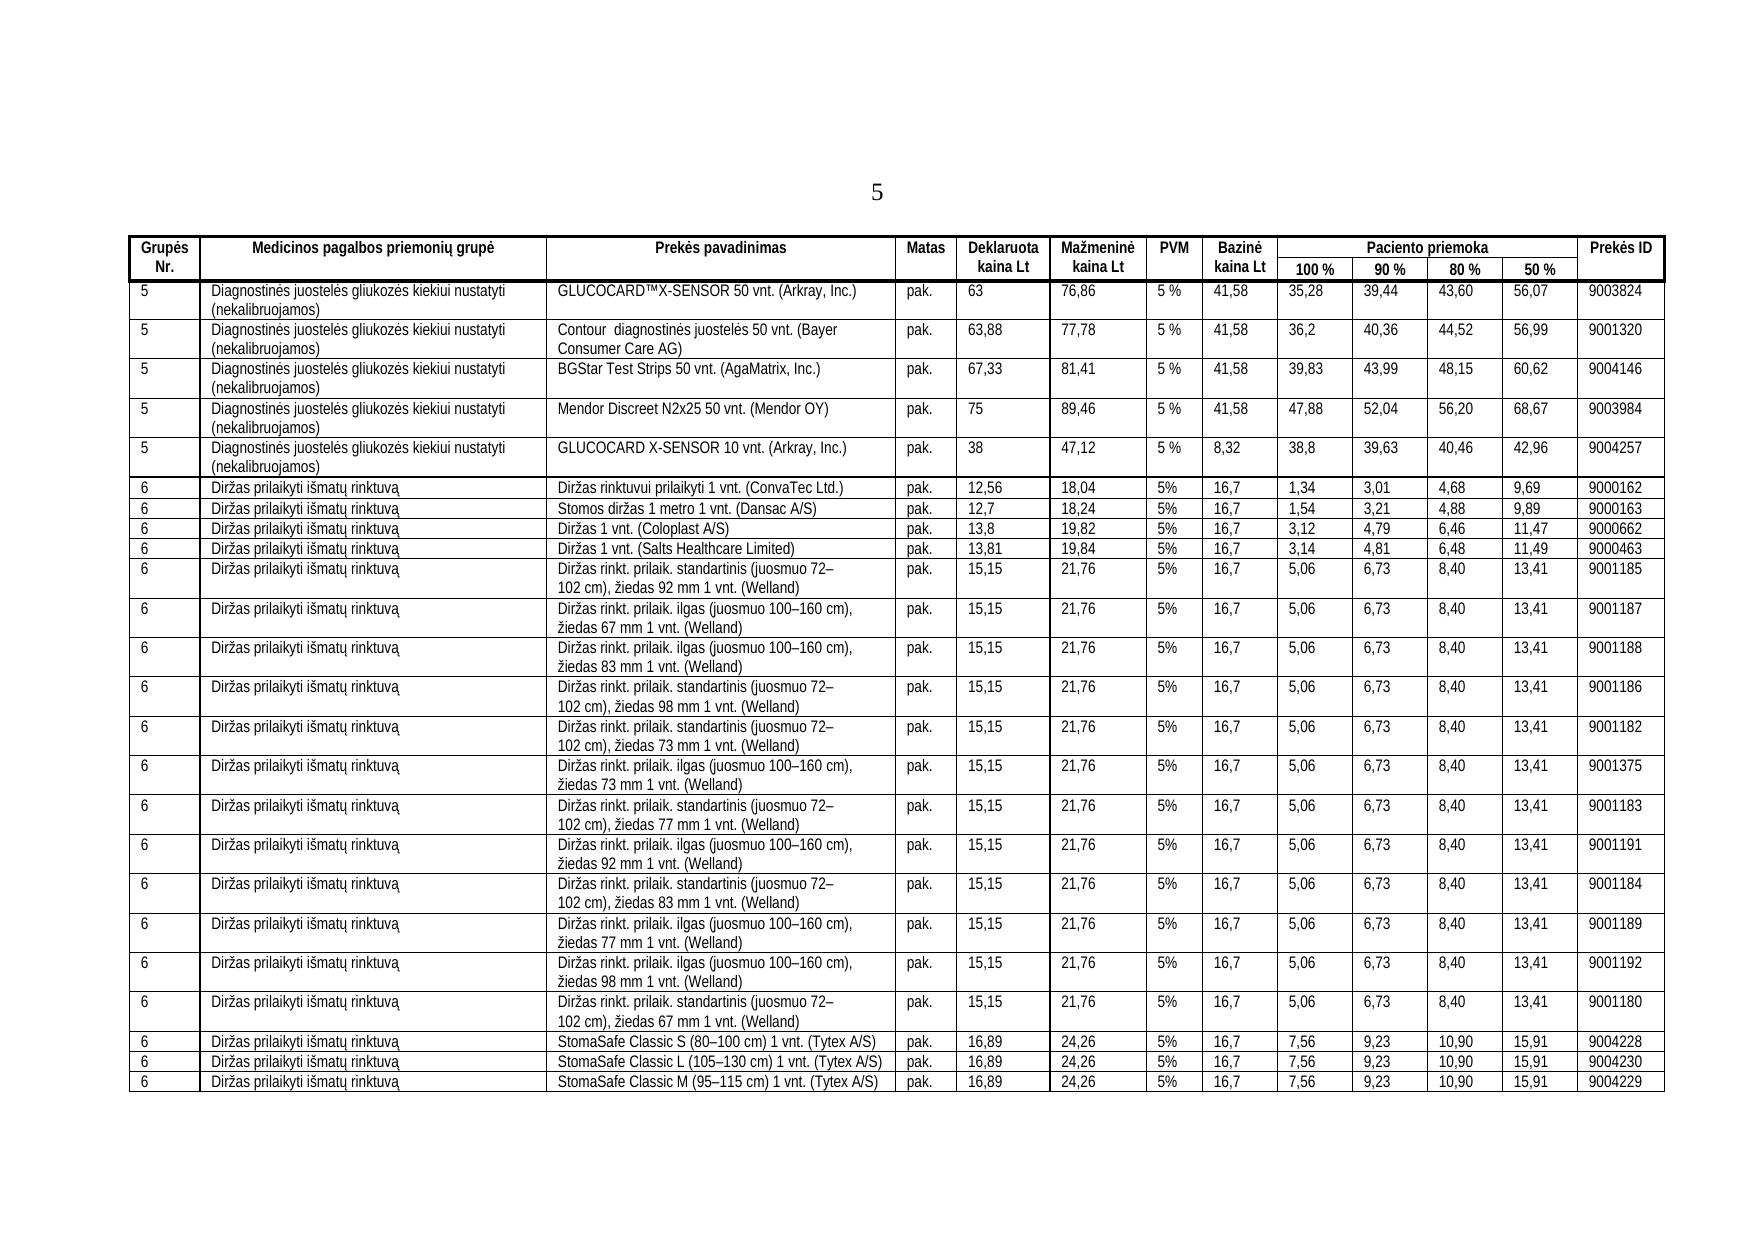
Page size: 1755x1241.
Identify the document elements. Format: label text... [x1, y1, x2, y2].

table_cell StomaSafe Classic L (105–130 cm) 1 vnt. (Tytex A/S) [547, 1052, 895, 1071]
table_cell Diržas prilaikyti išmatų rinktuvą [201, 717, 546, 755]
table_cell 5% [1147, 953, 1202, 991]
table_cell 90 % [1353, 258, 1427, 279]
table_cell 9001182 [1578, 717, 1664, 755]
table_cell 5 % [1147, 438, 1202, 476]
table_cell 5% [1147, 874, 1202, 912]
table_cell 100 % [1278, 258, 1352, 279]
table_cell 5% [1147, 559, 1202, 597]
table_cell 6 [130, 1072, 199, 1091]
table_cell 52,04 [1353, 399, 1427, 437]
table_cell pak. [896, 992, 956, 1031]
table_cell Diržas rinkt. prilaik. ilgas (juosmuo 100–160 cm), žiedas 73 mm 1 vnt. (Welland) [547, 756, 895, 794]
table_cell 13,41 [1503, 953, 1577, 991]
table_cell pak. [896, 677, 956, 716]
table_cell 15,91 [1503, 1052, 1577, 1071]
table_cell 6,73 [1353, 717, 1427, 755]
table_cell 9004146 [1578, 359, 1664, 397]
table_cell pak. [896, 359, 956, 397]
table_cell 8,40 [1428, 599, 1502, 637]
table_cell 16,7 [1203, 1052, 1277, 1071]
table_cell Diržas prilaikyti išmatų rinktuvą [201, 499, 546, 518]
table_cell Diržas 1 vnt. (Coloplast A/S) [547, 519, 895, 538]
table_cell 21,76 [1051, 953, 1146, 991]
table_cell 16,7 [1203, 914, 1277, 952]
table_cell 13,41 [1503, 559, 1577, 597]
table_cell 41,58 [1203, 399, 1277, 437]
table_cell 16,7 [1203, 677, 1277, 716]
table_cell 9000162 [1578, 478, 1664, 497]
table_cell 5,06 [1278, 953, 1352, 991]
table_header Paciento priemoka [1278, 238, 1577, 257]
table_cell 6,73 [1353, 874, 1427, 912]
table_cell 38,8 [1278, 438, 1352, 476]
table_cell 80 % [1428, 258, 1502, 279]
table_header Medicinos pagalbos priemonių grupė [201, 238, 546, 279]
table_cell Diržas rinktuvui prilaikyti 1 vnt. (ConvaTec Ltd.) [547, 478, 895, 497]
table_cell 9003824 [1578, 283, 1664, 319]
table_cell 6,46 [1428, 519, 1502, 538]
table_cell Diržas rinkt. prilaik. standartinis (juosmuo 72–102 cm), žiedas 98 mm 1 vnt. (Welland) [547, 677, 895, 716]
table_cell pak. [896, 499, 956, 518]
table_cell Diržas rinkt. prilaik. ilgas (juosmuo 100–160 cm), žiedas 67 mm 1 vnt. (Welland) [547, 599, 895, 637]
table_cell 9001183 [1578, 795, 1664, 834]
table_cell 6,73 [1353, 599, 1427, 637]
table_cell 21,76 [1051, 756, 1146, 794]
table_cell 16,7 [1203, 874, 1277, 912]
table_cell 6,73 [1353, 992, 1427, 1031]
table_cell 3,01 [1353, 478, 1427, 497]
table_cell 5 [130, 438, 199, 476]
table_cell 41,58 [1203, 359, 1277, 397]
table_cell 39,44 [1353, 283, 1427, 319]
table_cell 15,15 [957, 559, 1049, 597]
table_cell 15,15 [957, 953, 1049, 991]
table_cell 16,7 [1203, 478, 1277, 497]
table_cell 15,15 [957, 599, 1049, 637]
table_cell Diržas rinkt. prilaik. standartinis (juosmuo 72–102 cm), žiedas 73 mm 1 vnt. (Welland) [547, 717, 895, 755]
table_cell pak. [896, 399, 956, 437]
table_cell 9001191 [1578, 835, 1664, 873]
table_cell 19,82 [1051, 519, 1146, 538]
table_cell 5,06 [1278, 914, 1352, 952]
table_cell 5,06 [1278, 677, 1352, 716]
table_cell 13,41 [1503, 756, 1577, 794]
table_cell 11,47 [1503, 519, 1577, 538]
table_cell pak. [896, 835, 956, 873]
table_cell 8,40 [1428, 677, 1502, 716]
table_cell GLUCOCARD™X-SENSOR 50 vnt. (Arkray, Inc.) [547, 283, 895, 319]
table_cell Diržas prilaikyti išmatų rinktuvą [201, 1072, 546, 1091]
table_cell 8,40 [1428, 914, 1502, 952]
table_cell 7,56 [1278, 1032, 1352, 1051]
table_cell 48,15 [1428, 359, 1502, 397]
table_cell 5% [1147, 756, 1202, 794]
table_cell 10,90 [1428, 1072, 1502, 1091]
table_cell 6 [130, 1032, 199, 1051]
table_cell Diržas prilaikyti išmatų rinktuvą [201, 835, 546, 873]
table_cell 16,7 [1203, 519, 1277, 538]
table_cell 16,7 [1203, 559, 1277, 597]
table_cell Diržas prilaikyti išmatų rinktuvą [201, 953, 546, 991]
table_cell 6 [130, 677, 199, 716]
table_cell 56,07 [1503, 283, 1577, 319]
table_cell 9001184 [1578, 874, 1664, 912]
table_cell 67,33 [957, 359, 1049, 397]
table_cell 6 [130, 756, 199, 794]
table_cell 6,73 [1353, 756, 1427, 794]
table_cell 5,06 [1278, 599, 1352, 637]
table_cell 16,7 [1203, 717, 1277, 755]
table_cell 9001192 [1578, 953, 1664, 991]
table_cell 8,40 [1428, 953, 1502, 991]
table_cell Diagnostinės juostelės gliukozės kiekiui nustatyti (nekalibruojamos) [201, 359, 546, 397]
table_cell pak. [896, 756, 956, 794]
table_cell 13,41 [1503, 795, 1577, 834]
table_header Mažmeninė kaina Lt [1051, 238, 1146, 279]
table_cell 77,78 [1051, 320, 1146, 358]
table_cell 13,41 [1503, 914, 1577, 952]
table_cell 10,90 [1428, 1032, 1502, 1051]
table_cell pak. [896, 559, 956, 597]
table_cell 6,73 [1353, 795, 1427, 834]
table_cell 16,7 [1203, 499, 1277, 518]
table_cell 56,99 [1503, 320, 1577, 358]
table_cell 18,04 [1051, 478, 1146, 497]
table_cell 43,99 [1353, 359, 1427, 397]
table_cell 16,89 [957, 1032, 1049, 1051]
table_cell 8,40 [1428, 874, 1502, 912]
table_cell 40,46 [1428, 438, 1502, 476]
table_cell 1,34 [1278, 478, 1352, 497]
table_cell StomaSafe Classic S (80–100 cm) 1 vnt. (Tytex A/S) [547, 1032, 895, 1051]
table_cell Diržas prilaikyti išmatų rinktuvą [201, 599, 546, 637]
table_cell 12,56 [957, 478, 1049, 497]
table_cell Diržas prilaikyti išmatų rinktuvą [201, 756, 546, 794]
table_cell 5% [1147, 992, 1202, 1031]
table_cell 13,41 [1503, 717, 1577, 755]
table_cell 8,40 [1428, 795, 1502, 834]
table_cell 15,15 [957, 795, 1049, 834]
table_cell 13,41 [1503, 874, 1577, 912]
table_cell 13,41 [1503, 677, 1577, 716]
table_cell 13,41 [1503, 992, 1577, 1031]
table_cell Diržas prilaikyti išmatų rinktuvą [201, 1052, 546, 1071]
table_cell 81,41 [1051, 359, 1146, 397]
table_cell 21,76 [1051, 638, 1146, 676]
table_cell 5,06 [1278, 756, 1352, 794]
table_cell 21,76 [1051, 599, 1146, 637]
table_cell 5% [1147, 717, 1202, 755]
table_cell 6 [130, 1052, 199, 1071]
table_cell 5,06 [1278, 559, 1352, 597]
table_cell Mendor Discreet N2x25 50 vnt. (Mendor OY) [547, 399, 895, 437]
table_cell 63 [957, 283, 1049, 319]
table_cell pak. [896, 320, 956, 358]
table_cell 5% [1147, 835, 1202, 873]
table_cell 13,41 [1503, 638, 1577, 676]
table_cell 5 [130, 359, 199, 397]
table_cell GLUCOCARD X-SENSOR 10 vnt. (Arkray, Inc.) [547, 438, 895, 476]
table_cell 36,2 [1278, 320, 1352, 358]
table_cell 44,52 [1428, 320, 1502, 358]
table_cell 6,73 [1353, 559, 1427, 597]
table_cell 5% [1147, 914, 1202, 952]
table_cell BGStar Test Strips 50 vnt. (AgaMatrix, Inc.) [547, 359, 895, 397]
table_cell 89,46 [1051, 399, 1146, 437]
table_cell 5 [130, 320, 199, 358]
table_cell 39,63 [1353, 438, 1427, 476]
table_cell 15,15 [957, 638, 1049, 676]
table_cell pak. [896, 539, 956, 558]
table_cell 39,83 [1278, 359, 1352, 397]
table_cell 15,15 [957, 835, 1049, 873]
table_cell 6 [130, 519, 199, 538]
table_cell Contour diagnostinės juostelės 50 vnt. (Bayer Consumer Care AG) [547, 320, 895, 358]
table_header Grupės Nr. [131, 238, 199, 279]
table_cell 35,28 [1278, 283, 1352, 319]
table_cell 21,76 [1051, 677, 1146, 716]
table_cell 13,41 [1503, 599, 1577, 637]
table_cell 47,12 [1051, 438, 1146, 476]
table_cell 6 [130, 874, 199, 912]
table_cell Diržas rinkt. prilaik. ilgas (juosmuo 100–160 cm), žiedas 92 mm 1 vnt. (Welland) [547, 835, 895, 873]
table_cell 21,76 [1051, 559, 1146, 597]
table_cell 5% [1147, 519, 1202, 538]
table_cell pak. [896, 914, 956, 952]
table_cell 8,40 [1428, 992, 1502, 1031]
table_cell 5% [1147, 1052, 1202, 1071]
table_cell 6,73 [1353, 914, 1427, 952]
table_cell 6 [130, 559, 199, 597]
table_cell 4,68 [1428, 478, 1502, 497]
table_cell 5% [1147, 1072, 1202, 1091]
table_cell 12,7 [957, 499, 1049, 518]
table_cell 5% [1147, 478, 1202, 497]
table_cell Diržas rinkt. prilaik. ilgas (juosmuo 100–160 cm), žiedas 98 mm 1 vnt. (Welland) [547, 953, 895, 991]
table_cell Diržas rinkt. prilaik. standartinis (juosmuo 72–102 cm), žiedas 83 mm 1 vnt. (Welland) [547, 874, 895, 912]
table_cell 5,06 [1278, 874, 1352, 912]
table_cell pak. [896, 1072, 956, 1091]
table_cell 9001180 [1578, 992, 1664, 1031]
table_cell 5,06 [1278, 638, 1352, 676]
table_cell 9001186 [1578, 677, 1664, 716]
table_cell 38 [957, 438, 1049, 476]
table_cell 9,69 [1503, 478, 1577, 497]
table_cell Diržas prilaikyti išmatų rinktuvą [201, 638, 546, 676]
table_cell Diržas prilaikyti išmatų rinktuvą [201, 795, 546, 834]
table_cell 43,60 [1428, 283, 1502, 319]
table_cell 3,21 [1353, 499, 1427, 518]
table_cell pak. [896, 438, 956, 476]
table_cell 9000662 [1578, 519, 1664, 538]
table_cell Diagnostinės juostelės gliukozės kiekiui nustatyti (nekalibruojamos) [201, 283, 546, 319]
table_cell 6,73 [1353, 677, 1427, 716]
table_cell 16,7 [1203, 599, 1277, 637]
table_cell pak. [896, 283, 956, 319]
table_cell 16,89 [957, 1052, 1049, 1071]
table_cell 6 [130, 499, 199, 518]
table_cell 15,15 [957, 677, 1049, 716]
table_cell 16,7 [1203, 1032, 1277, 1051]
table_cell pak. [896, 519, 956, 538]
table_cell 5 % [1147, 320, 1202, 358]
table_cell 16,7 [1203, 756, 1277, 794]
table_cell 13,81 [957, 539, 1049, 558]
table_cell 9001188 [1578, 638, 1664, 676]
table_cell 9000163 [1578, 499, 1664, 518]
table_cell 8,40 [1428, 717, 1502, 755]
table_cell pak. [896, 953, 956, 991]
table_cell 9004229 [1578, 1072, 1664, 1091]
table_cell 5% [1147, 795, 1202, 834]
table_cell Diržas prilaikyti išmatų rinktuvą [201, 539, 546, 558]
table_cell 5% [1147, 599, 1202, 637]
table_cell 41,58 [1203, 320, 1277, 358]
table_cell 9004257 [1578, 438, 1664, 476]
table_cell 40,36 [1353, 320, 1427, 358]
table_cell 5,06 [1278, 717, 1352, 755]
table_cell 47,88 [1278, 399, 1352, 437]
table_cell Stomos diržas 1 metro 1 vnt. (Dansac A/S) [547, 499, 895, 518]
table_cell 6,73 [1353, 638, 1427, 676]
table_cell 9004228 [1578, 1032, 1664, 1051]
table_cell Diržas prilaikyti išmatų rinktuvą [201, 874, 546, 912]
table_cell 9004230 [1578, 1052, 1664, 1071]
table_cell 16,7 [1203, 835, 1277, 873]
table_cell 9003984 [1578, 399, 1664, 437]
table_cell 6,73 [1353, 953, 1427, 991]
table_cell 6,48 [1428, 539, 1502, 558]
table_cell 15,15 [957, 992, 1049, 1031]
table_cell Diržas rinkt. prilaik. ilgas (juosmuo 100–160 cm), žiedas 83 mm 1 vnt. (Welland) [547, 638, 895, 676]
table_cell 15,15 [957, 874, 1049, 912]
table_cell 21,76 [1051, 992, 1146, 1031]
table_cell 6 [130, 953, 199, 991]
table_cell 6 [130, 539, 199, 558]
table_cell Diržas prilaikyti išmatų rinktuvą [201, 677, 546, 716]
table_cell Diržas rinkt. prilaik. standartinis (juosmuo 72–102 cm), žiedas 67 mm 1 vnt. (Welland) [547, 992, 895, 1031]
table_cell Diržas rinkt. prilaik. standartinis (juosmuo 72–102 cm), žiedas 92 mm 1 vnt. (Welland) [547, 559, 895, 597]
table_cell 5% [1147, 638, 1202, 676]
table_cell 15,15 [957, 717, 1049, 755]
table_cell 8,40 [1428, 756, 1502, 794]
table_cell 41,58 [1203, 283, 1277, 319]
table_cell 21,76 [1051, 717, 1146, 755]
table_cell 13,8 [957, 519, 1049, 538]
table_cell pak. [896, 599, 956, 637]
table_cell Diržas prilaikyti išmatų rinktuvą [201, 519, 546, 538]
table_cell 5 % [1147, 359, 1202, 397]
table_cell 11,49 [1503, 539, 1577, 558]
table_cell 24,26 [1051, 1032, 1146, 1051]
table_cell 6 [130, 717, 199, 755]
table_cell pak. [896, 1052, 956, 1071]
table_cell 21,76 [1051, 795, 1146, 834]
table_cell Diržas prilaikyti išmatų rinktuvą [201, 914, 546, 952]
table_cell 6 [130, 795, 199, 834]
table_cell Diagnostinės juostelės gliukozės kiekiui nustatyti (nekalibruojamos) [201, 320, 546, 358]
table_cell 15,91 [1503, 1072, 1577, 1091]
table_cell 19,84 [1051, 539, 1146, 558]
table_cell StomaSafe Classic M (95–115 cm) 1 vnt. (Tytex A/S) [547, 1072, 895, 1091]
table_cell 21,76 [1051, 835, 1146, 873]
table_cell 7,56 [1278, 1052, 1352, 1071]
table_cell 4,88 [1428, 499, 1502, 518]
table_cell 5 % [1147, 399, 1202, 437]
table_cell 9,23 [1353, 1032, 1427, 1051]
table_cell 9001187 [1578, 599, 1664, 637]
table_cell 60,62 [1503, 359, 1577, 397]
table_cell Diagnostinės juostelės gliukozės kiekiui nustatyti (nekalibruojamos) [201, 399, 546, 437]
table_cell 68,67 [1503, 399, 1577, 437]
table_cell 9,23 [1353, 1072, 1427, 1091]
table_cell 16,7 [1203, 992, 1277, 1031]
table_cell 24,26 [1051, 1072, 1146, 1091]
table_cell 16,7 [1203, 953, 1277, 991]
table_cell 15,15 [957, 756, 1049, 794]
table_cell 5,06 [1278, 795, 1352, 834]
table_cell 8,40 [1428, 638, 1502, 676]
table_cell 13,41 [1503, 835, 1577, 873]
table_cell 16,7 [1203, 1072, 1277, 1091]
table_cell 9000463 [1578, 539, 1664, 558]
table_header Matas [896, 238, 956, 279]
table_cell 56,20 [1428, 399, 1502, 437]
table_cell Diržas 1 vnt. (Salts Healthcare Limited) [547, 539, 895, 558]
table_cell Diržas prilaikyti išmatų rinktuvą [201, 478, 546, 497]
table_cell 3,12 [1278, 519, 1352, 538]
table_cell 5,06 [1278, 835, 1352, 873]
table_cell Diržas rinkt. prilaik. standartinis (juosmuo 72–102 cm), žiedas 77 mm 1 vnt. (Welland) [547, 795, 895, 834]
table_cell pak. [896, 874, 956, 912]
table_cell 15,15 [957, 914, 1049, 952]
table_cell Diržas prilaikyti išmatų rinktuvą [201, 559, 546, 597]
table_cell 3,14 [1278, 539, 1352, 558]
table_cell 8,32 [1203, 438, 1277, 476]
table_cell 8,40 [1428, 835, 1502, 873]
table_cell 6 [130, 638, 199, 676]
table_cell 7,56 [1278, 1072, 1352, 1091]
table_cell 10,90 [1428, 1052, 1502, 1071]
table_cell 6 [130, 599, 199, 637]
table_cell 5% [1147, 677, 1202, 716]
table_cell 6,73 [1353, 835, 1427, 873]
table_cell Diagnostinės juostelės gliukozės kiekiui nustatyti (nekalibruojamos) [201, 438, 546, 476]
table_cell 42,96 [1503, 438, 1577, 476]
table_cell 9001189 [1578, 914, 1664, 952]
table_cell 75 [957, 399, 1049, 437]
table_cell pak. [896, 638, 956, 676]
table_cell 16,89 [957, 1072, 1049, 1091]
table_cell 21,76 [1051, 874, 1146, 912]
table_cell 76,86 [1051, 283, 1146, 319]
table_cell pak. [896, 795, 956, 834]
table_cell pak. [896, 717, 956, 755]
table_cell 5 % [1147, 283, 1202, 319]
table_cell 6 [130, 478, 199, 497]
table_cell 21,76 [1051, 914, 1146, 952]
table_cell 16,7 [1203, 539, 1277, 558]
table_cell 4,79 [1353, 519, 1427, 538]
table_cell 6 [130, 914, 199, 952]
table_cell 9001320 [1578, 320, 1664, 358]
table_cell 5,06 [1278, 992, 1352, 1031]
table_cell 9001185 [1578, 559, 1664, 597]
table_cell 8,40 [1428, 559, 1502, 597]
table_cell 15,91 [1503, 1032, 1577, 1051]
table_cell Diržas prilaikyti išmatų rinktuvą [201, 992, 546, 1031]
table_cell 9001375 [1578, 756, 1664, 794]
table_cell 63,88 [957, 320, 1049, 358]
table_cell 1,54 [1278, 499, 1352, 518]
table_cell 24,26 [1051, 1052, 1146, 1071]
table_cell 50 % [1503, 258, 1577, 279]
table_header Prekės pavadinimas [547, 238, 895, 279]
table_cell 4,81 [1353, 539, 1427, 558]
table_cell 9,23 [1353, 1052, 1427, 1071]
table_cell pak. [896, 1032, 956, 1051]
table_cell pak. [896, 478, 956, 497]
table_cell 5 [130, 283, 199, 319]
table_cell 5 [130, 399, 199, 437]
table_cell Diržas rinkt. prilaik. ilgas (juosmuo 100–160 cm), žiedas 77 mm 1 vnt. (Welland) [547, 914, 895, 952]
table_header PVM [1147, 238, 1202, 279]
table_cell 16,7 [1203, 638, 1277, 676]
table_cell 5% [1147, 1032, 1202, 1051]
table_cell 9,89 [1503, 499, 1577, 518]
table_cell 6 [130, 835, 199, 873]
table_cell 18,24 [1051, 499, 1146, 518]
table_header Deklaruota kaina Lt [957, 238, 1049, 279]
table_cell 5% [1147, 539, 1202, 558]
table_cell 16,7 [1203, 795, 1277, 834]
table_cell Diržas prilaikyti išmatų rinktuvą [201, 1032, 546, 1051]
table_header Bazinė kaina Lt [1203, 238, 1277, 279]
table_header Prekės ID [1578, 238, 1663, 279]
table_cell 6 [130, 992, 199, 1031]
table_cell 5% [1147, 499, 1202, 518]
